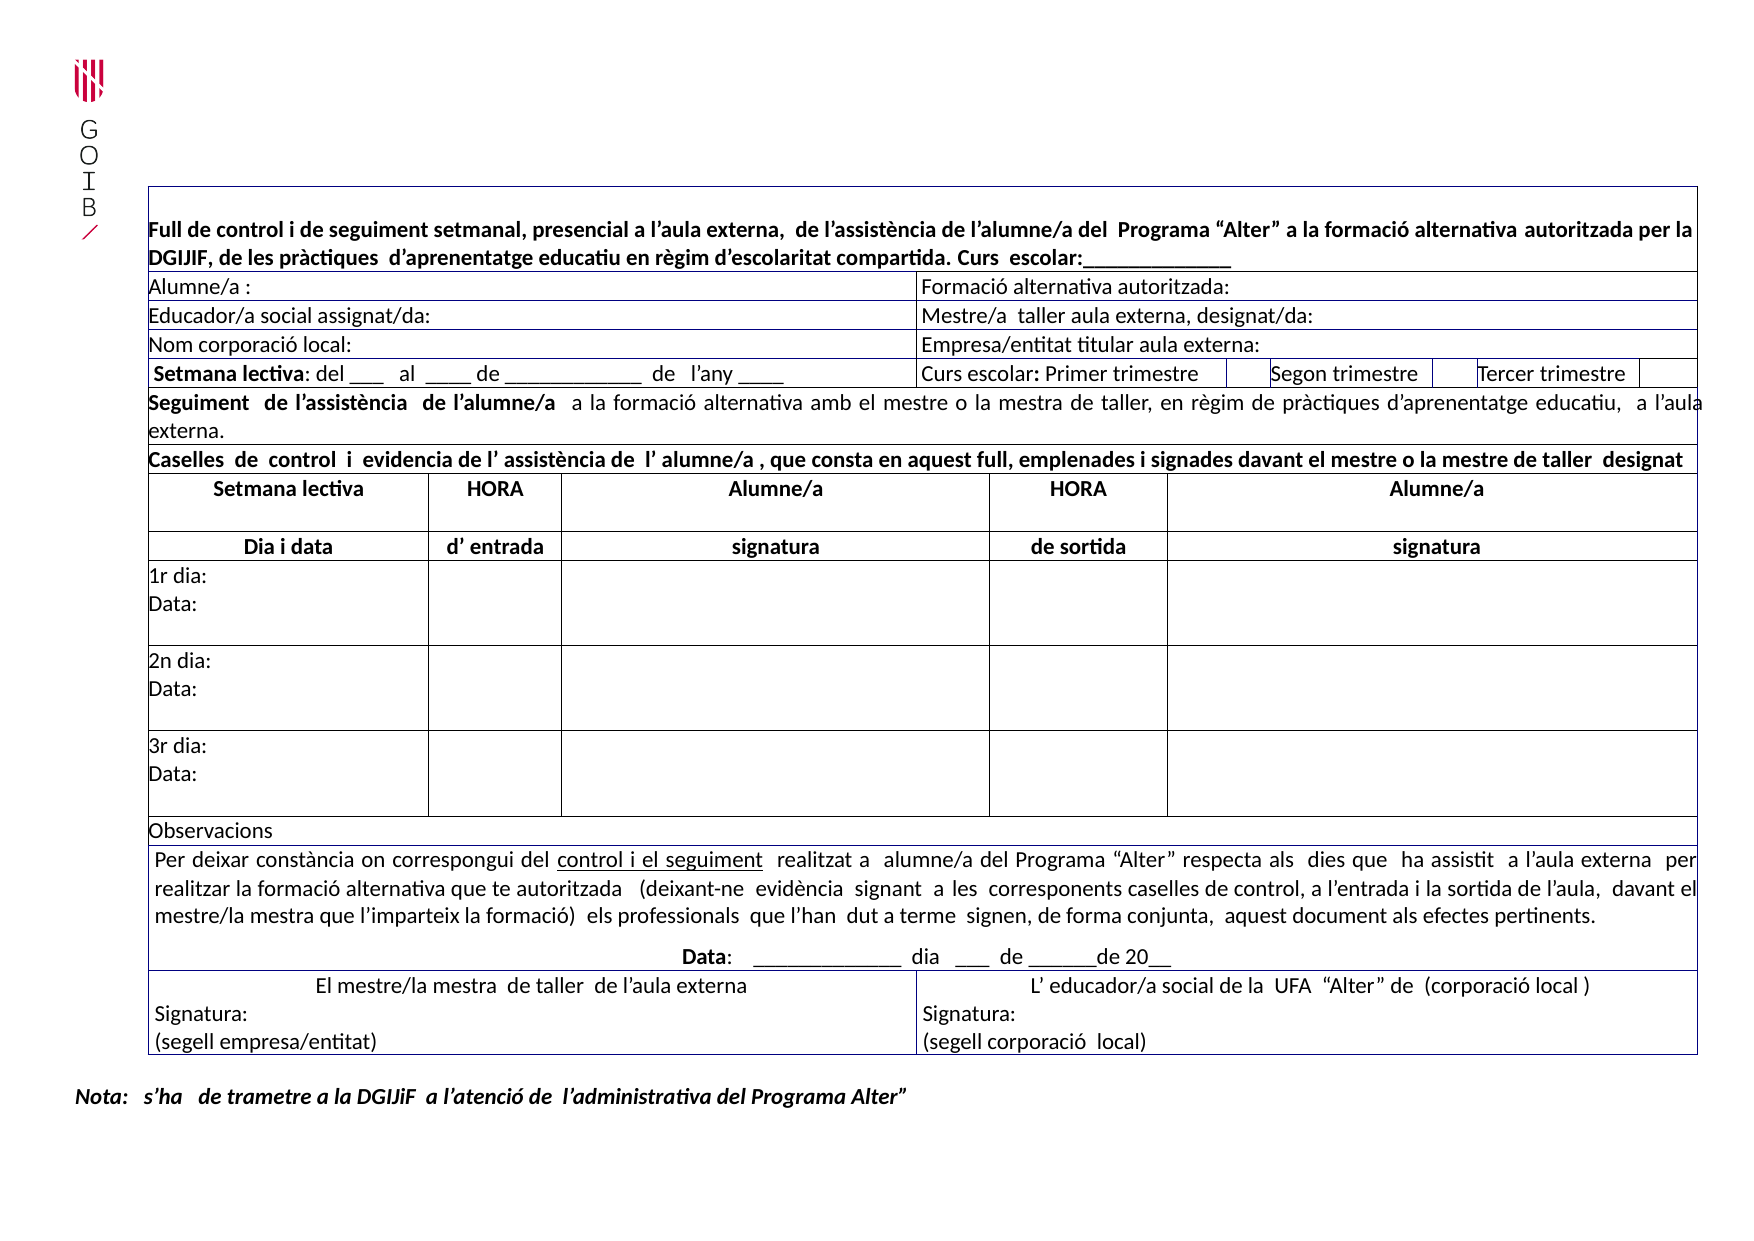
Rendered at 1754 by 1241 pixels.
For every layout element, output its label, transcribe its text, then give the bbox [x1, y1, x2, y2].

table_header Full de control i de seguiment setmanal, presencial a l’aula externa, de l’assistència de l’alumne/a del Programa “Alter” a la formació alternativa autoritzada per la DGIJIF, de les pràctiques d’aprenentatge educatiu en règim d’escolaritat compartida. Curs escolar:_____________ [149, 187, 1697, 271]
table_cell [429, 561, 561, 645]
table_cell Segon trimestre [1271, 359, 1432, 387]
table_cell Alumne/a : [149, 272, 916, 300]
table_cell de sortida [990, 532, 1167, 560]
table_cell HORA [990, 474, 1167, 531]
text Nota: s’ha de trametre a la DGIJiF a l’atenció de l’administrativa del Programa Alter” [75, 1082, 1679, 1110]
table_cell El mestre/la mestra de taller de l’aula externa Signatura: (segell empresa/entitat) [149, 971, 916, 1054]
table_cell Per deixar constància on correspongui del control i el seguiment realitzat a alumne/a del Programa “Alter” respecta als dies que ha assistit a l’aula externa per realitzar la formació alternativa que te autoritzada (deixant-ne evidència signant a les corresponents caselles de control, a l’entrada i la sortida de l’aula, davant el mestre/la mestra que l’imparteix la formació) els professionals que l’han dut a terme signen, de forma conjunta, aquest document als efectes pertinents. Data: _____________ dia ___ de ______de 20__ [149, 846, 1697, 970]
table_cell Alumne/a [562, 474, 989, 531]
table_cell Alumne/a [1168, 474, 1697, 531]
table_cell 1r dia: Data: [149, 561, 428, 645]
table_cell Setmana lectiva: del ___ al ____ de ____________ de l’any ____ [149, 359, 916, 387]
table_cell [1168, 646, 1697, 730]
table_cell Empresa/entitat titular aula externa: [917, 330, 1697, 358]
table_cell Mestre/a taller aula externa, designat/da: [917, 301, 1697, 329]
table_cell d’ entrada [429, 532, 561, 560]
table_cell [990, 561, 1167, 645]
table_cell [1433, 359, 1477, 387]
table_cell Caselles de control i evidencia de l’ assistència de l’ alumne/a , que consta en aquest full, emplenades i signades davant el mestre o la mestre de taller designat [149, 445, 1697, 473]
table_cell [990, 646, 1167, 730]
table_cell Observacions [149, 817, 1697, 844]
table_cell [1168, 561, 1697, 645]
table_cell L’ educador/a social de la UFA “Alter” de (corporació local ) Signatura: (segell corporació local) [917, 971, 1697, 1054]
table_cell Curs escolar: Primer trimestre [917, 359, 1226, 387]
table_cell Formació alternativa autoritzada: [917, 272, 1697, 300]
table_cell signatura [562, 532, 989, 560]
table_cell 3r dia: Data: [149, 731, 428, 816]
table_cell Dia i data [149, 532, 428, 560]
table_cell Tercer trimestre [1478, 359, 1639, 387]
table_cell HORA [429, 474, 561, 531]
table_cell [1640, 359, 1697, 387]
table_cell [429, 731, 561, 816]
table_cell Educador/a social assignat/da: [149, 301, 916, 329]
table_cell [1168, 731, 1697, 816]
table_cell Setmana lectiva [149, 474, 428, 531]
table_cell signatura [1168, 532, 1697, 560]
table_cell [1227, 359, 1270, 387]
table_cell Seguiment de l’assistència de l’alumne/a a la formació alternativa amb el mestre o la mestra de taller, en règim de pràctiques d’aprenentatge educatiu, a l’aula externa. [149, 388, 1697, 444]
table_cell [990, 731, 1167, 816]
table_cell Nom corporació local: [149, 330, 916, 358]
table_cell [562, 646, 989, 730]
table_cell [429, 646, 561, 730]
table_cell [562, 561, 989, 645]
table_cell 2n dia: Data: [149, 646, 428, 730]
table_cell [562, 731, 989, 816]
